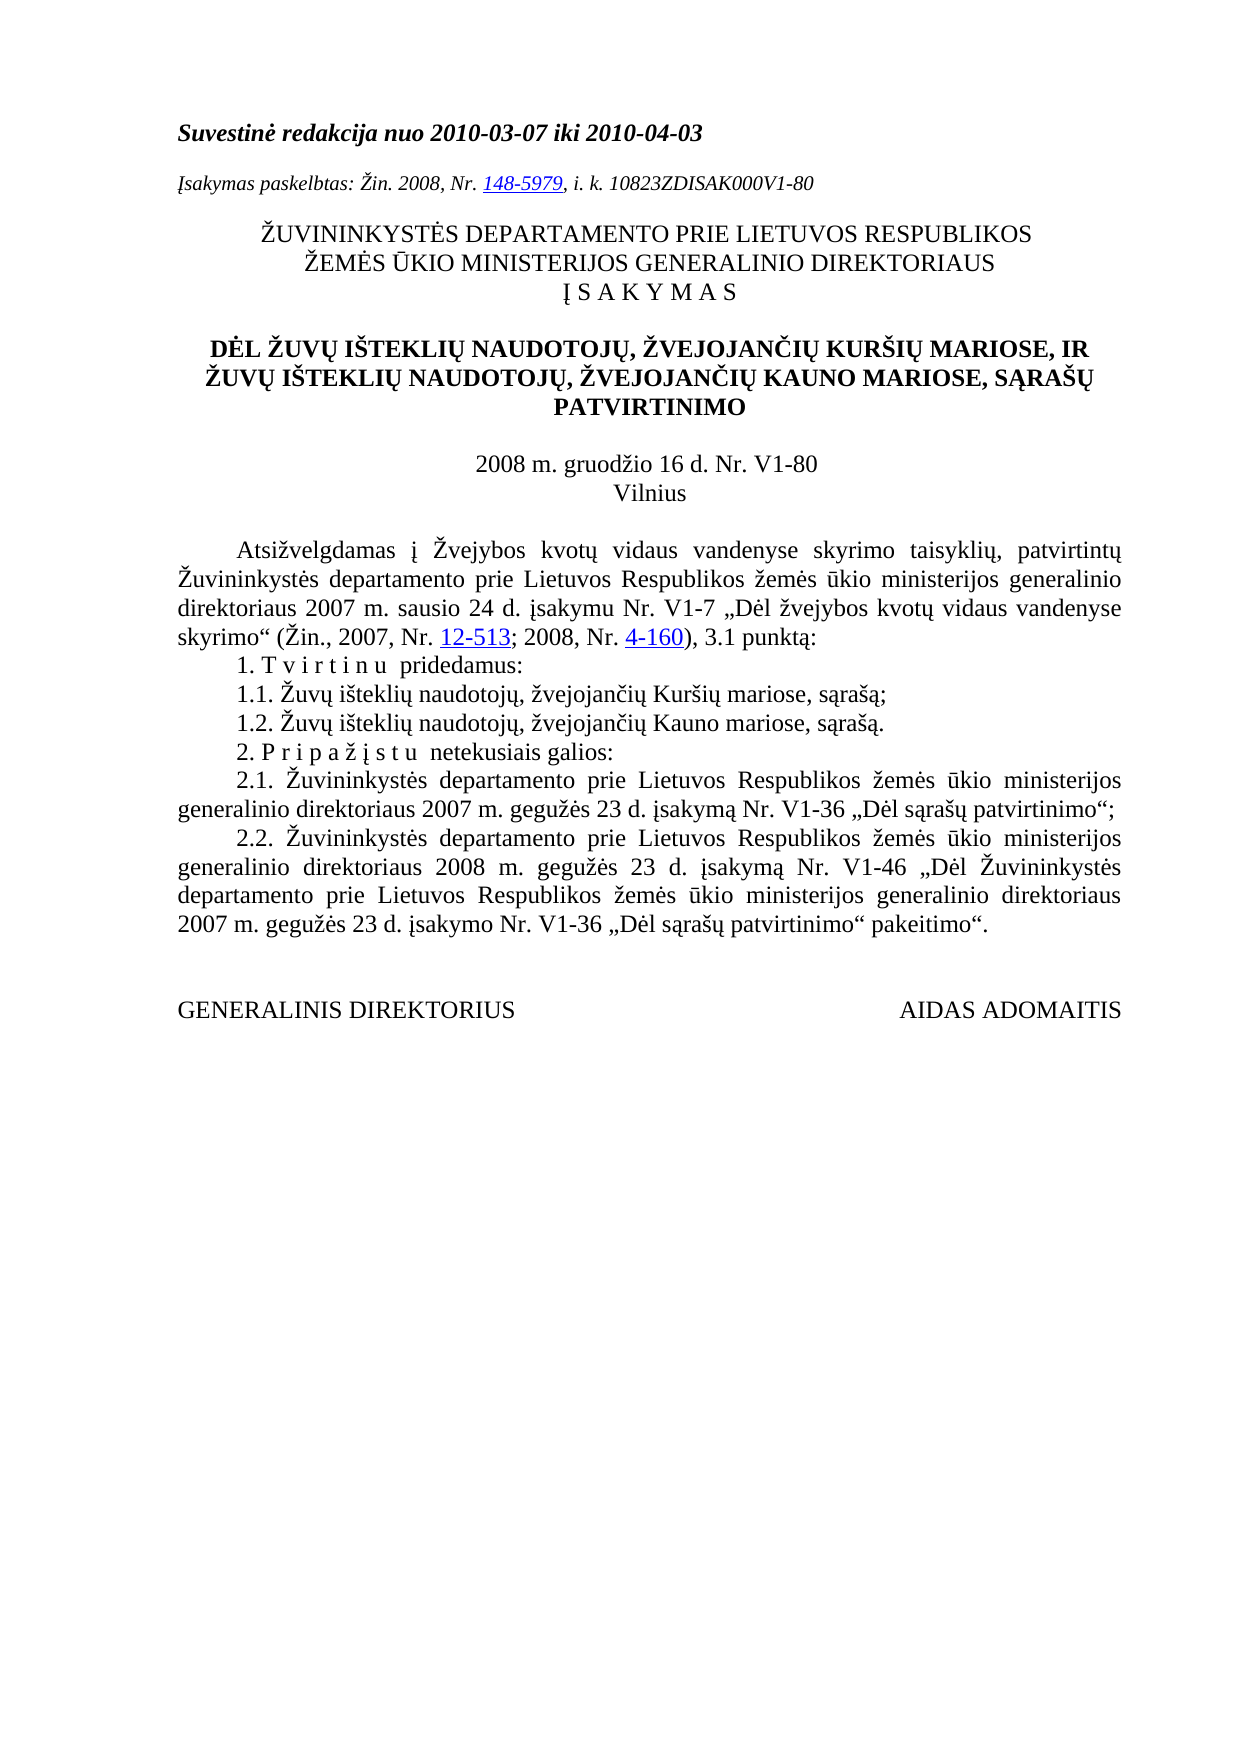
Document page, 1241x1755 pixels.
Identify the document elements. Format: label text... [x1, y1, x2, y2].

text DĖL ŽUVŲ IŠTEKLIŲ NAUDOTOJŲ, ŽVEJOJANČIŲ KURŠIŲ MARIOSE, IR ŽUVŲ IŠTEKLIŲ NAUDOTOJŲ, ŽVEJOJANČIŲ KAUNO MARIOSE, SĄRAŠŲ PATVIRTINIMO [177, 334, 1122, 420]
text ŽUVININKYSTĖS DEPARTAMENTO PRIE LIETUVOS RESPUBLIKOS [177, 219, 1122, 248]
text 1. Tvirtinu pridedamus: [177, 650, 1122, 679]
text Suvestinė redakcija nuo 2010-03-07 iki 2010-04-03 [177, 118, 1122, 147]
text ŽEMĖS ŪKIO MINISTERIJOS GENERALINIO DIREKTORIAUS [177, 248, 1122, 277]
text 2.2. Žuvininkystės departamento prie Lietuvos Respublikos žemės ūkio ministerijos generalinio direktoriaus 2008 m. gegužės 23 d. įsakymą Nr. V1-46 „Dėl Žuvininkystės departamento prie Lietuvos Respublikos žemės ūkio ministerijos generalinio direktoriaus 2007 m. gegužės 23 d. įsakymo Nr. V1-36 „Dėl sąrašų patvirtinimo“ pakeitimo“. [177, 823, 1122, 938]
text Įsakymas paskelbtas: Žin. 2008, Nr. 148-5979, i. k. 10823ZDISAK000V1-80 [177, 171, 1122, 195]
text 2. Pripažįstu netekusiais galios: [177, 737, 1122, 765]
text 2.1. Žuvininkystės departamento prie Lietuvos Respublikos žemės ūkio ministerijos generalinio direktoriaus 2007 m. gegužės 23 d. įsakymą Nr. V1-36 „Dėl sąrašų patvirtinimo“; [177, 765, 1122, 823]
text GENERALINIS DIREKTORIUS AIDAS ADOMAITIS [177, 995, 1122, 1024]
text Atsižvelgdamas į Žvejybos kvotų vidaus vandenyse skyrimo taisyklių, patvirtintų Žuvininkystės departamento prie Lietuvos Respublikos žemės ūkio ministerijos generalinio direktoriaus 2007 m. sausio 24 d. įsakymu Nr. V1-7 „Dėl žvejybos kvotų vidaus vandenyse skyrimo“ (Žin., 2007, Nr. 12-513; 2008, Nr. 4-160), 3.1 punktą: [177, 535, 1122, 650]
text 2008 m. gruodžio 16 d. Nr. V1-80 [177, 449, 1122, 478]
text 1.2. Žuvų išteklių naudotojų, žvejojančių Kauno mariose, sąrašą. [177, 708, 1122, 737]
text ĮSAKYMAS [177, 277, 1122, 305]
text Vilnius [177, 478, 1122, 507]
text 1.1. Žuvų išteklių naudotojų, žvejojančių Kuršių mariose, sąrašą; [177, 679, 1122, 708]
